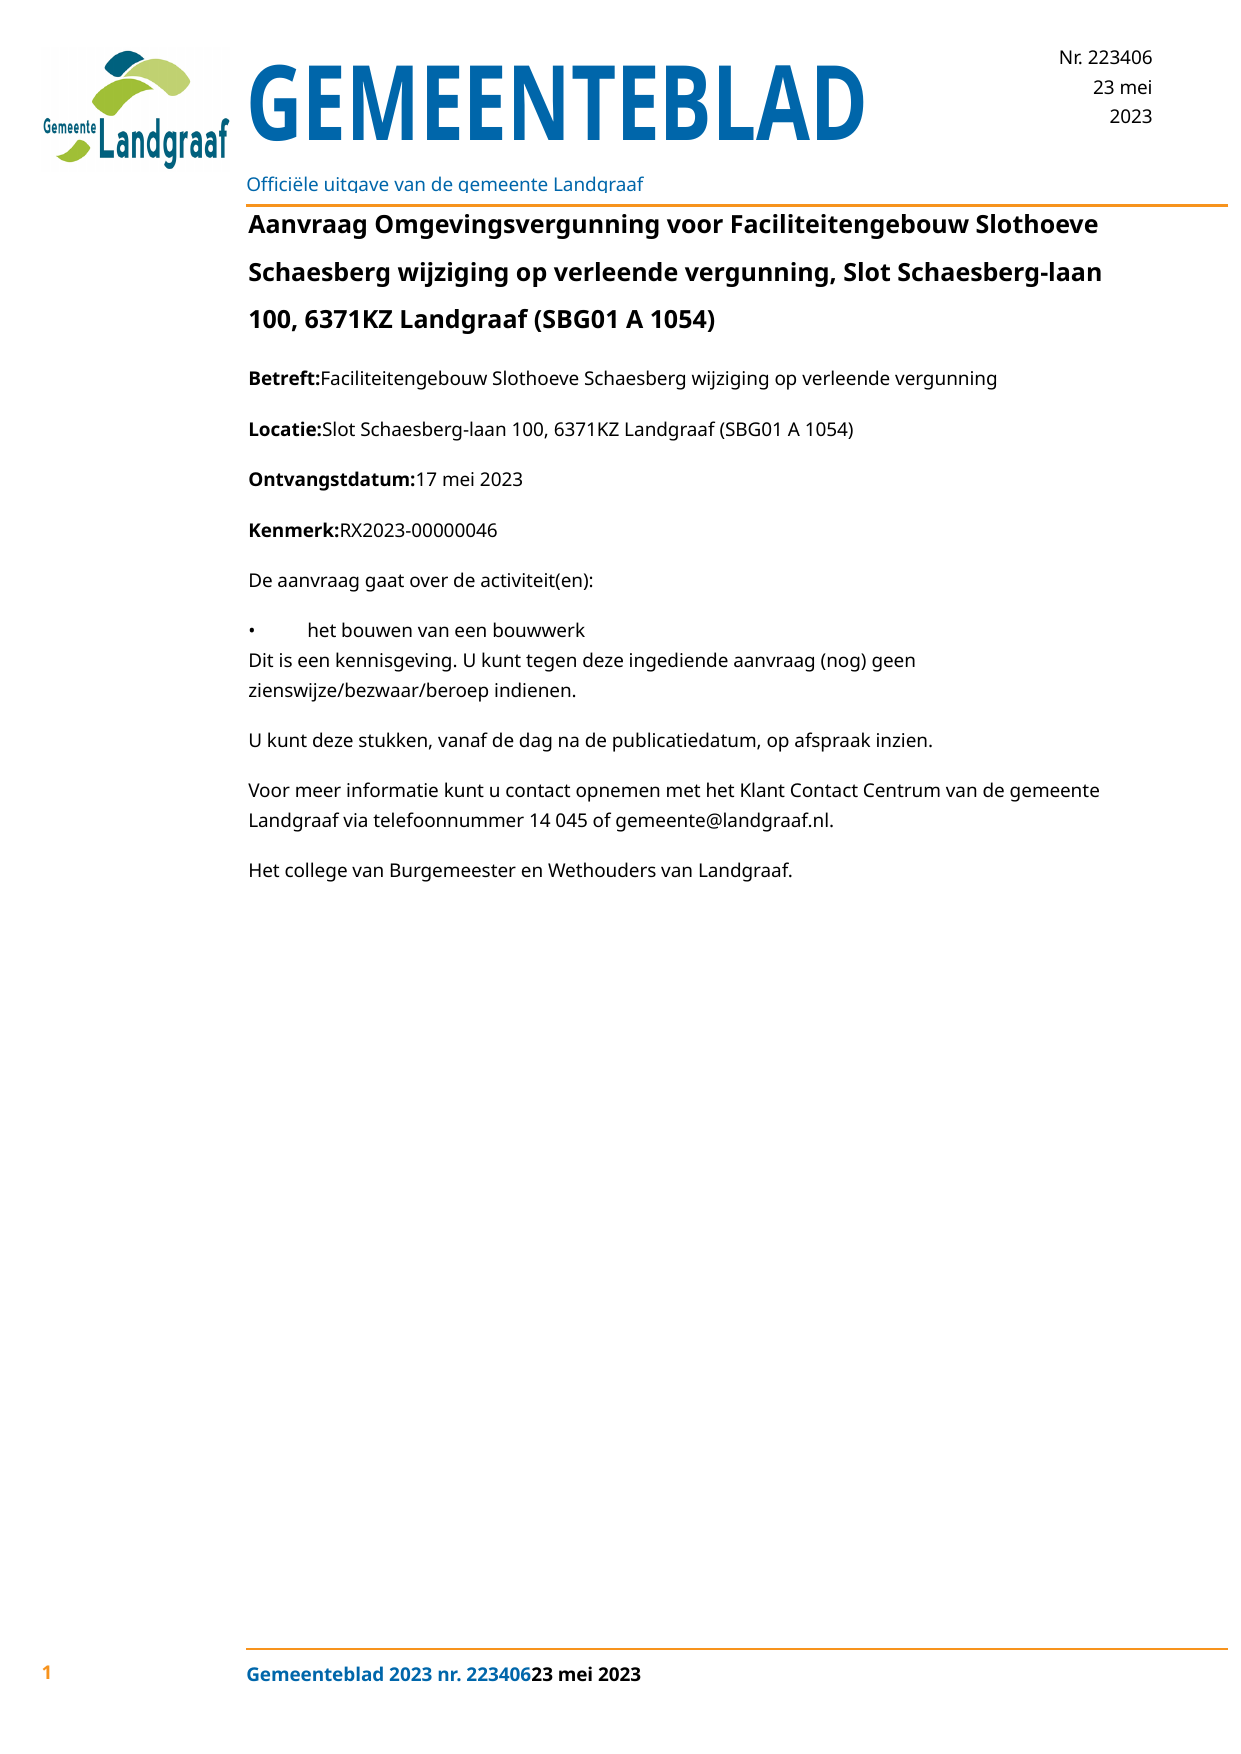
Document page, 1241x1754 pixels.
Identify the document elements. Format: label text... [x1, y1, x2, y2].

text Dit is een kennisgeving. U kunt tegen deze ingediende aanvraag (nog) geen zienswijze/bezwaar/beroep indienen. [248, 647, 1152, 702]
text Aanvraag Omgevingsvergunning voor Faciliteitengebouw Slothoeve Schaesberg wijziging op verleende vergunning, Slot Schaesberg-laan 100, 6371KZ Landgraaf (SBG01 A 1054) [248, 207, 1152, 336]
text Betreft:Faciliteitengebouw Slothoeve Schaesberg wijziging op verleende vergunning [248, 366, 1152, 391]
text U kunt deze stukken, vanaf de dag na de publicatiedatum, op afspraak inzien. [248, 727, 1152, 753]
text De aanvraag gaat over de activiteit(en): [248, 567, 1152, 593]
picture [41, 47, 231, 172]
text Het college van Burgemeester en Wethouders van Landgraaf. [248, 858, 1152, 883]
text Kenmerk:RX2023-00000046 [248, 517, 1152, 542]
text Voor meer informatie kunt u contact opnemen met het Klant Contact Centrum van de gemeente Landgraaf via telefoonnummer 14 045 of gemeente@landgraaf.nl. [248, 778, 1152, 833]
text Ontvangstdatum:17 mei 2023 [248, 466, 1152, 492]
list het bouwen van een bouwwerk [248, 618, 1152, 643]
text Locatie:Slot Schaesberg-laan 100, 6371KZ Landgraaf (SBG01 A 1054) [248, 416, 1152, 442]
